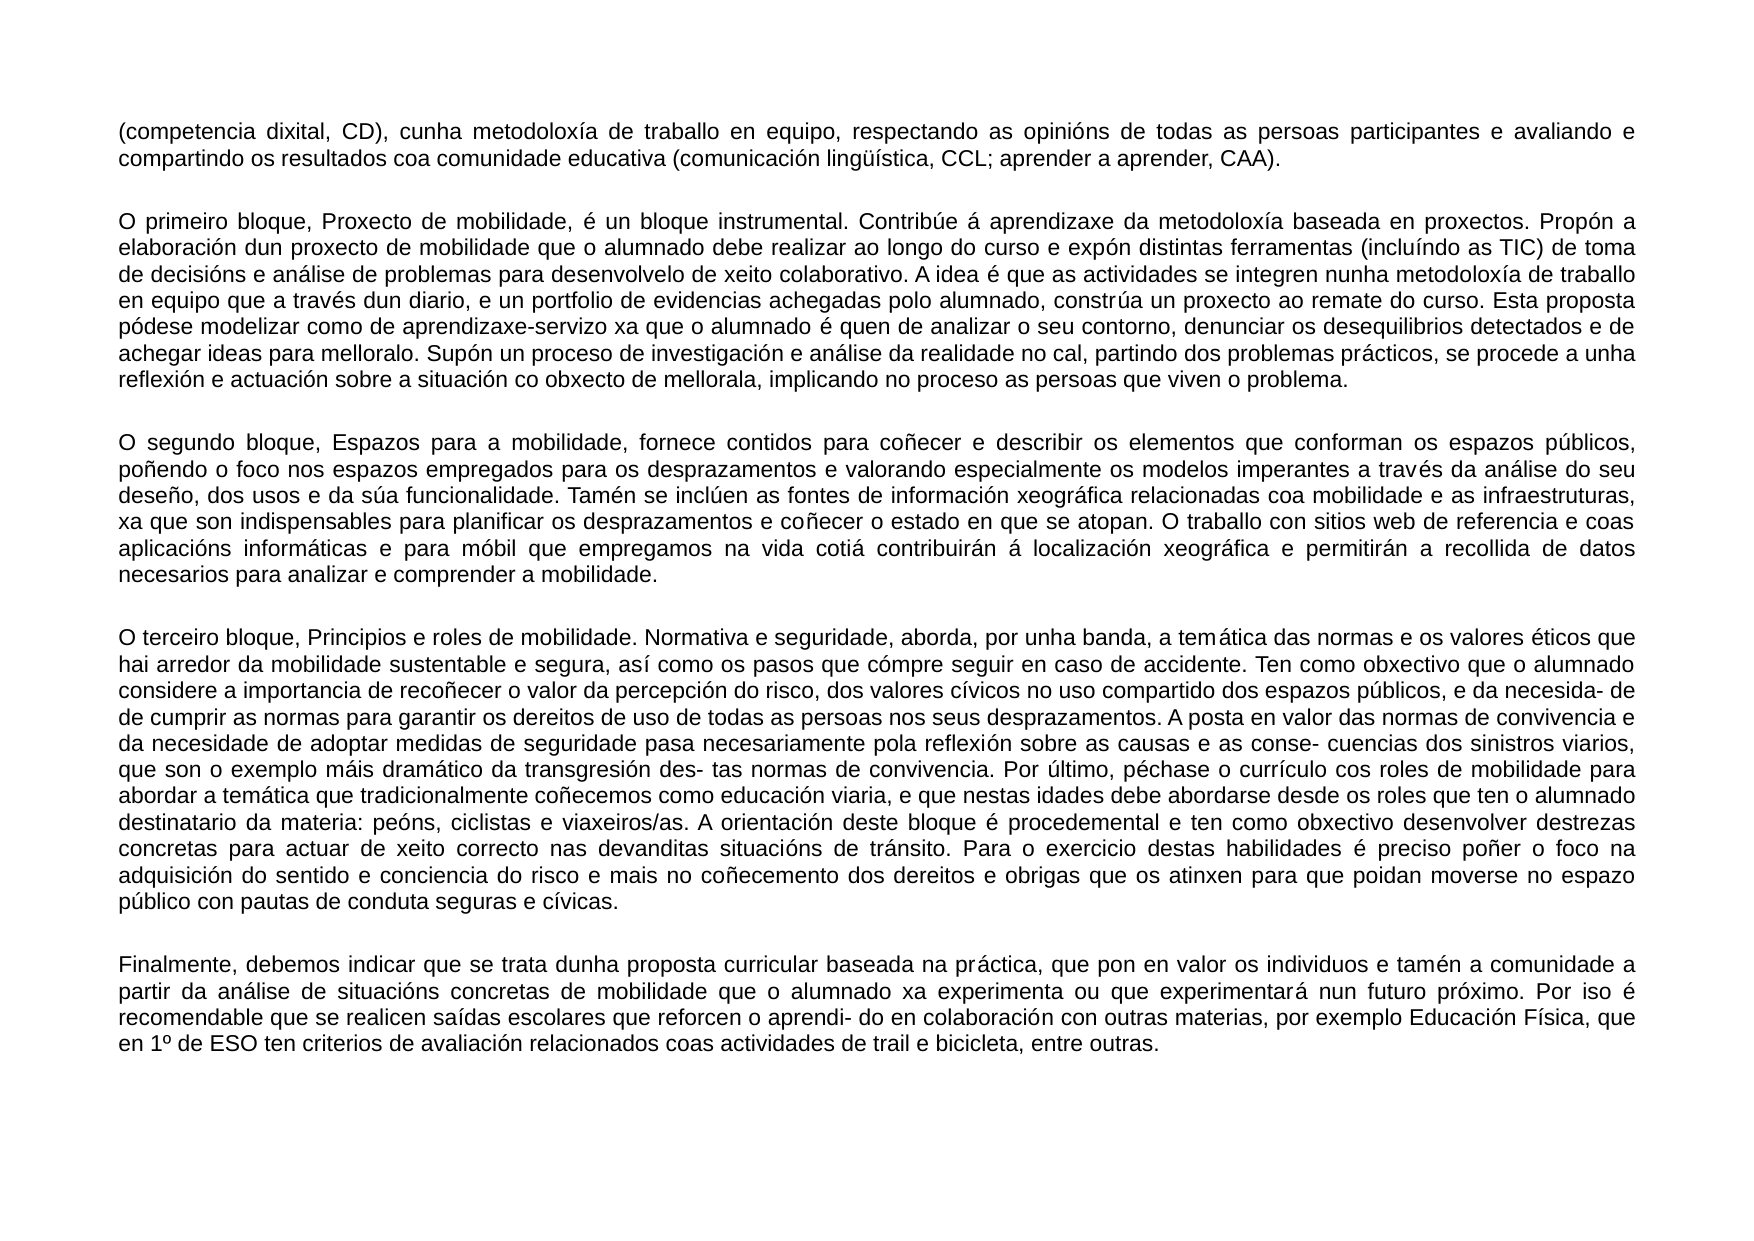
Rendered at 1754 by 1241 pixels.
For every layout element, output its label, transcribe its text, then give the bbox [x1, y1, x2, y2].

text Finalmente, debemos indicar que se trata dunha proposta curricular baseada na práctica, que pon en valor os individuos e tamén a comunidade a partir da análise de situacións concretas de mobilidade que o alumnado xa experimenta ou que experimentará nun futuro próximo. Por iso é recomendable que se realicen saídas escolares que reforcen o aprendi- do en colaboración con outras materias, por exemplo Educación Física, que en 1º de ESO ten criterios de avaliación relacionados coas actividades de trail e bicicleta, entre outras. [118, 951, 1636, 1057]
text O segundo bloque, Espazos para a mobilidade, fornece contidos para coñecer e describir os elementos que conforman os espazos públicos, poñendo o foco nos espazos empregados para os desprazamentos e valorando especialmente os modelos imperantes a través da análise do seu deseño, dos usos e da súa funcionalidade. Tamén se inclúen as fontes de información xeográfica relacionadas coa mobilidade e as infraestruturas, xa que son indispensables para planificar os desprazamentos e coñecer o estado en que se atopan. O traballo con sitios web de referencia e coas aplicacións informáticas e para móbil que empregamos na vida cotiá contribuirán á localización xeográfica e permitirán a recollida de datos necesarios para analizar e comprender a mobilidade. [118, 429, 1636, 587]
text O terceiro bloque, Principios e roles de mobilidade. Normativa e seguridade, aborda, por unha banda, a temática das normas e os valores éticos que hai arredor da mobilidade sustentable e segura, así como os pasos que cómpre seguir en caso de accidente. Ten como obxectivo que o alumnado considere a importancia de recoñecer o valor da percepción do risco, dos valores cívicos no uso compartido dos espazos públicos, e da necesida- de de cumprir as normas para garantir os dereitos de uso de todas as persoas nos seus desprazamentos. A posta en valor das normas de convivencia e da necesidade de adoptar medidas de seguridade pasa necesariamente pola reflexión sobre as causas e as conse- cuencias dos sinistros viarios, que son o exemplo máis dramático da transgresión des- tas normas de convivencia. Por último, péchase o currículo cos roles de mobilidade para abordar a temática que tradicionalmente coñecemos como educación viaria, e que nestas idades debe abordarse desde os roles que ten o alumnado destinatario da materia: peóns, ciclistas e viaxeiros/as. A orientación deste bloque é procedemental e ten como obxectivo desenvolver destrezas concretas para actuar de xeito correcto nas devanditas situacións de tránsito. Para o exercicio destas habilidades é preciso poñer o foco na adquisición do sentido e conciencia do risco e mais no coñecemento dos dereitos e obrigas que os atinxen para que poidan moverse no espazo público con pautas de conduta seguras e cívicas. [118, 624, 1636, 914]
text (competencia dixital, CD), cunha metodoloxía de traballo en equipo, respectando as opinións de todas as persoas participantes e avaliando e compartindo os resultados coa comunidade educativa (comunicación lingüística, CCL; aprender a aprender, CAA). [118, 118, 1636, 171]
text O primeiro bloque, Proxecto de mobilidade, é un bloque instrumental. Contribúe á aprendizaxe da metodoloxía baseada en proxectos. Propón a elaboración dun proxecto de mobilidade que o alumnado debe realizar ao longo do curso e expón distintas ferramentas (incluíndo as TIC) de toma de decisións e análise de problemas para desenvolvelo de xeito colaborativo. A idea é que as actividades se integren nunha metodoloxía de traballo en equipo que a través dun diario, e un portfolio de evidencias achegadas polo alumnado, constrúa un proxecto ao remate do curso. Esta proposta pódese modelizar como de aprendizaxe-servizo xa que o alumnado é quen de analizar o seu contorno, denunciar os desequilibrios detectados e de achegar ideas para melloralo. Supón un proceso de investigación e análise da realidade no cal, partindo dos problemas prácticos, se procede a unha reflexión e actuación sobre a situación co obxecto de mellorala, implicando no proceso as persoas que viven o problema. [118, 208, 1636, 392]
